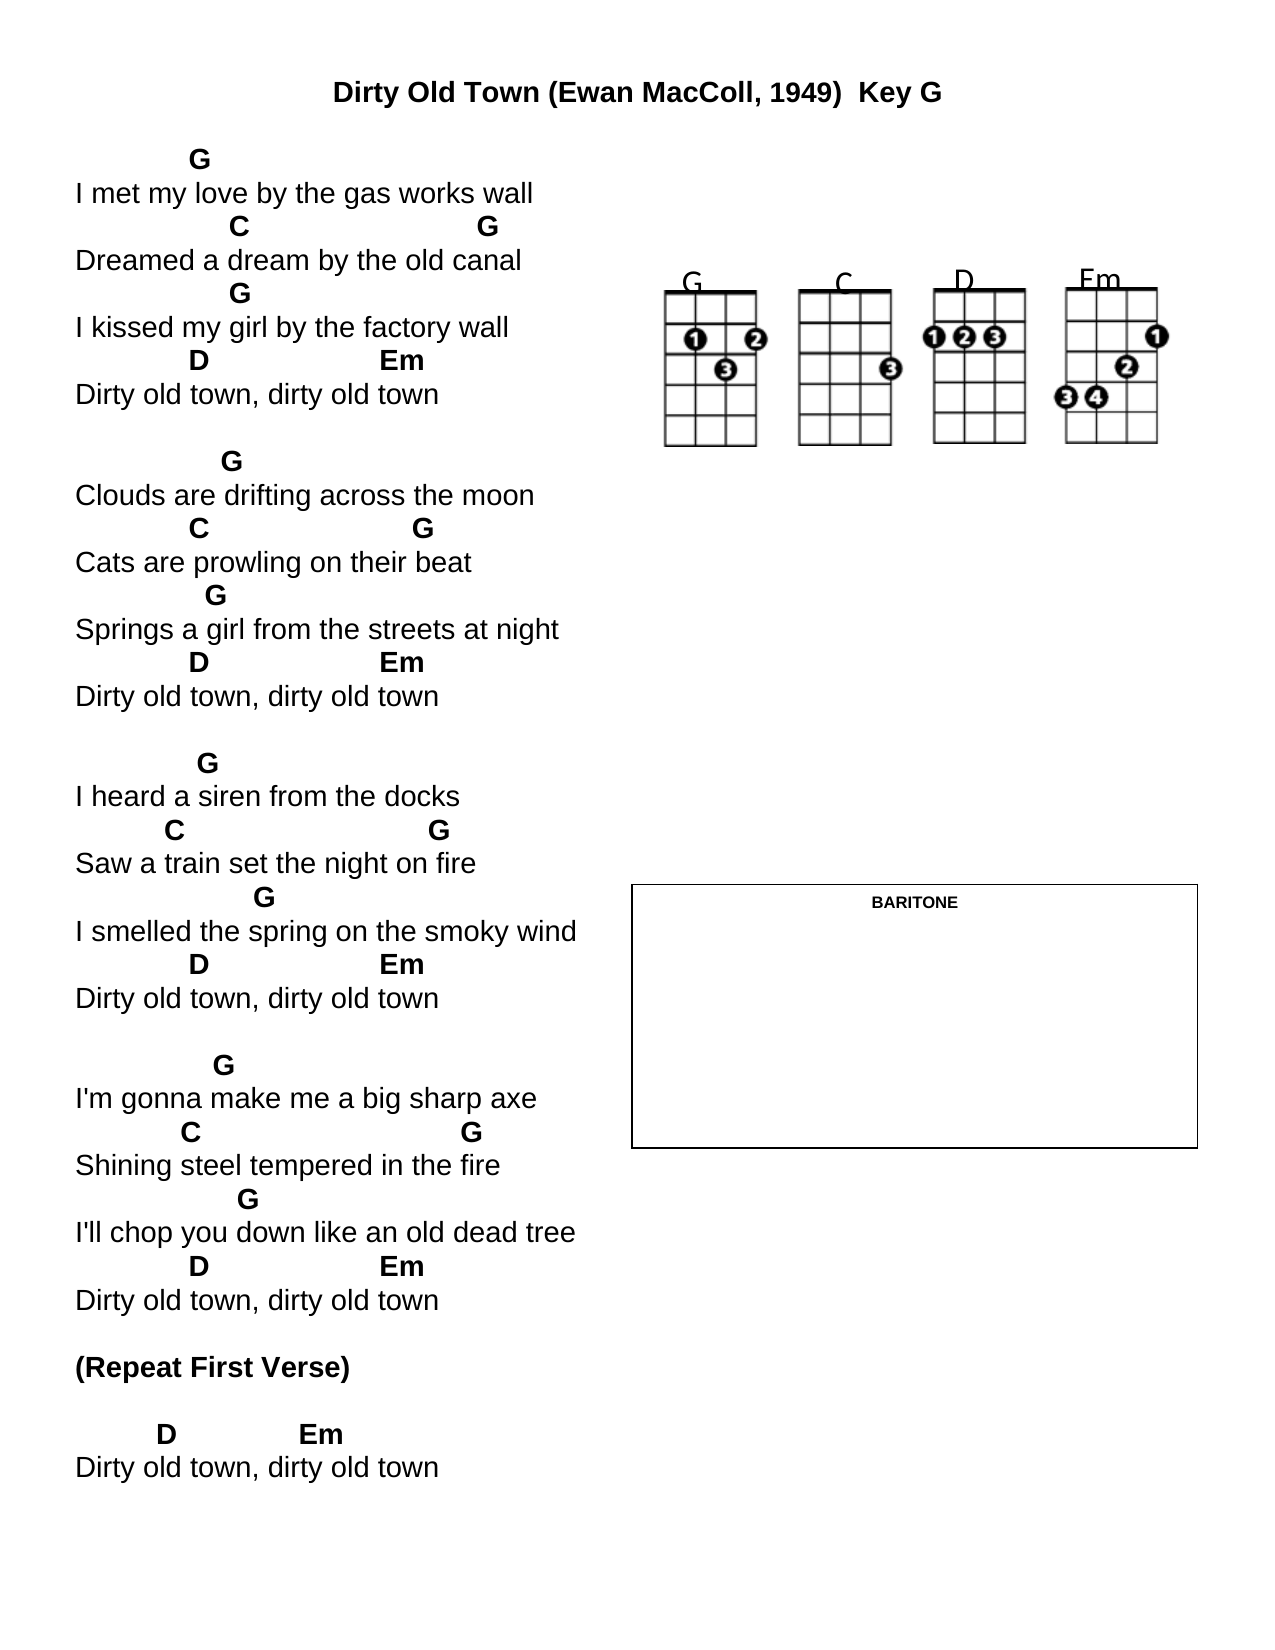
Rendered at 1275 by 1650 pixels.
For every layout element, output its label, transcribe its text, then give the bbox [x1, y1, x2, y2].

text Dirty old town, dirty old town [75, 981, 631, 1014]
text I'm gonna make me a big sharp axe [75, 1081, 631, 1115]
text G [75, 1048, 631, 1081]
text Dreamed a dream by the old canal [75, 243, 1200, 276]
text G [75, 1182, 1200, 1215]
text [1040, 343, 1051, 377]
text G [839, 276, 955, 310]
text G [1119, 276, 1200, 310]
text C G [75, 209, 1200, 243]
text G [75, 276, 685, 310]
text Saw a train set the night on fire [75, 846, 1200, 880]
text Springs a girl from the streets at night [75, 612, 1200, 645]
text [1172, 377, 1200, 410]
text Dirty old town, dirty old town [75, 377, 650, 410]
text [906, 343, 919, 377]
text G [1110, 276, 1117, 287]
text BARITONE [648, 893, 1182, 912]
text I smelled the spring on the smoky wind [75, 913, 631, 947]
text Cats are prowling on their beat [75, 544, 1200, 578]
text G [75, 142, 1200, 176]
text Dirty old town, dirty old town [75, 679, 1200, 712]
text D Em [75, 645, 1200, 679]
text Dirty old town, dirty old town [75, 1282, 1200, 1316]
text G [958, 276, 969, 288]
text [1172, 310, 1200, 343]
text G [1100, 276, 1107, 287]
text [771, 343, 784, 377]
text G [685, 276, 838, 310]
text C G [75, 813, 1200, 846]
text D Em [75, 1417, 1200, 1450]
text D Em [75, 1249, 1200, 1282]
text Dirty old town, dirty old town [75, 1450, 1200, 1484]
text I met my love by the gas works wall [75, 176, 1200, 209]
text G [1083, 276, 1097, 287]
text [1172, 343, 1200, 377]
text (Repeat First Verse) [75, 1349, 1200, 1383]
text I heard a siren from the docks [75, 779, 1200, 813]
text C G [75, 511, 1200, 544]
text Shining steel tempered in the fire [75, 1148, 1200, 1182]
text D Em [75, 343, 650, 377]
text G [970, 276, 1080, 310]
text D Em [75, 947, 631, 981]
text I'll chop you down like an old dead tree [75, 1215, 1200, 1249]
text Dirty Old Town (Ewan MacColl, 1949) Key G [75, 75, 1200, 108]
text C G [75, 1115, 631, 1148]
text G [75, 578, 1200, 612]
text Clouds are drifting across the moon [75, 477, 1200, 511]
text G [75, 746, 1200, 779]
text I kissed my girl by the factory wall [75, 310, 650, 343]
text G [633, 885, 1197, 1147]
text G [75, 880, 1200, 913]
text G [75, 444, 1200, 477]
